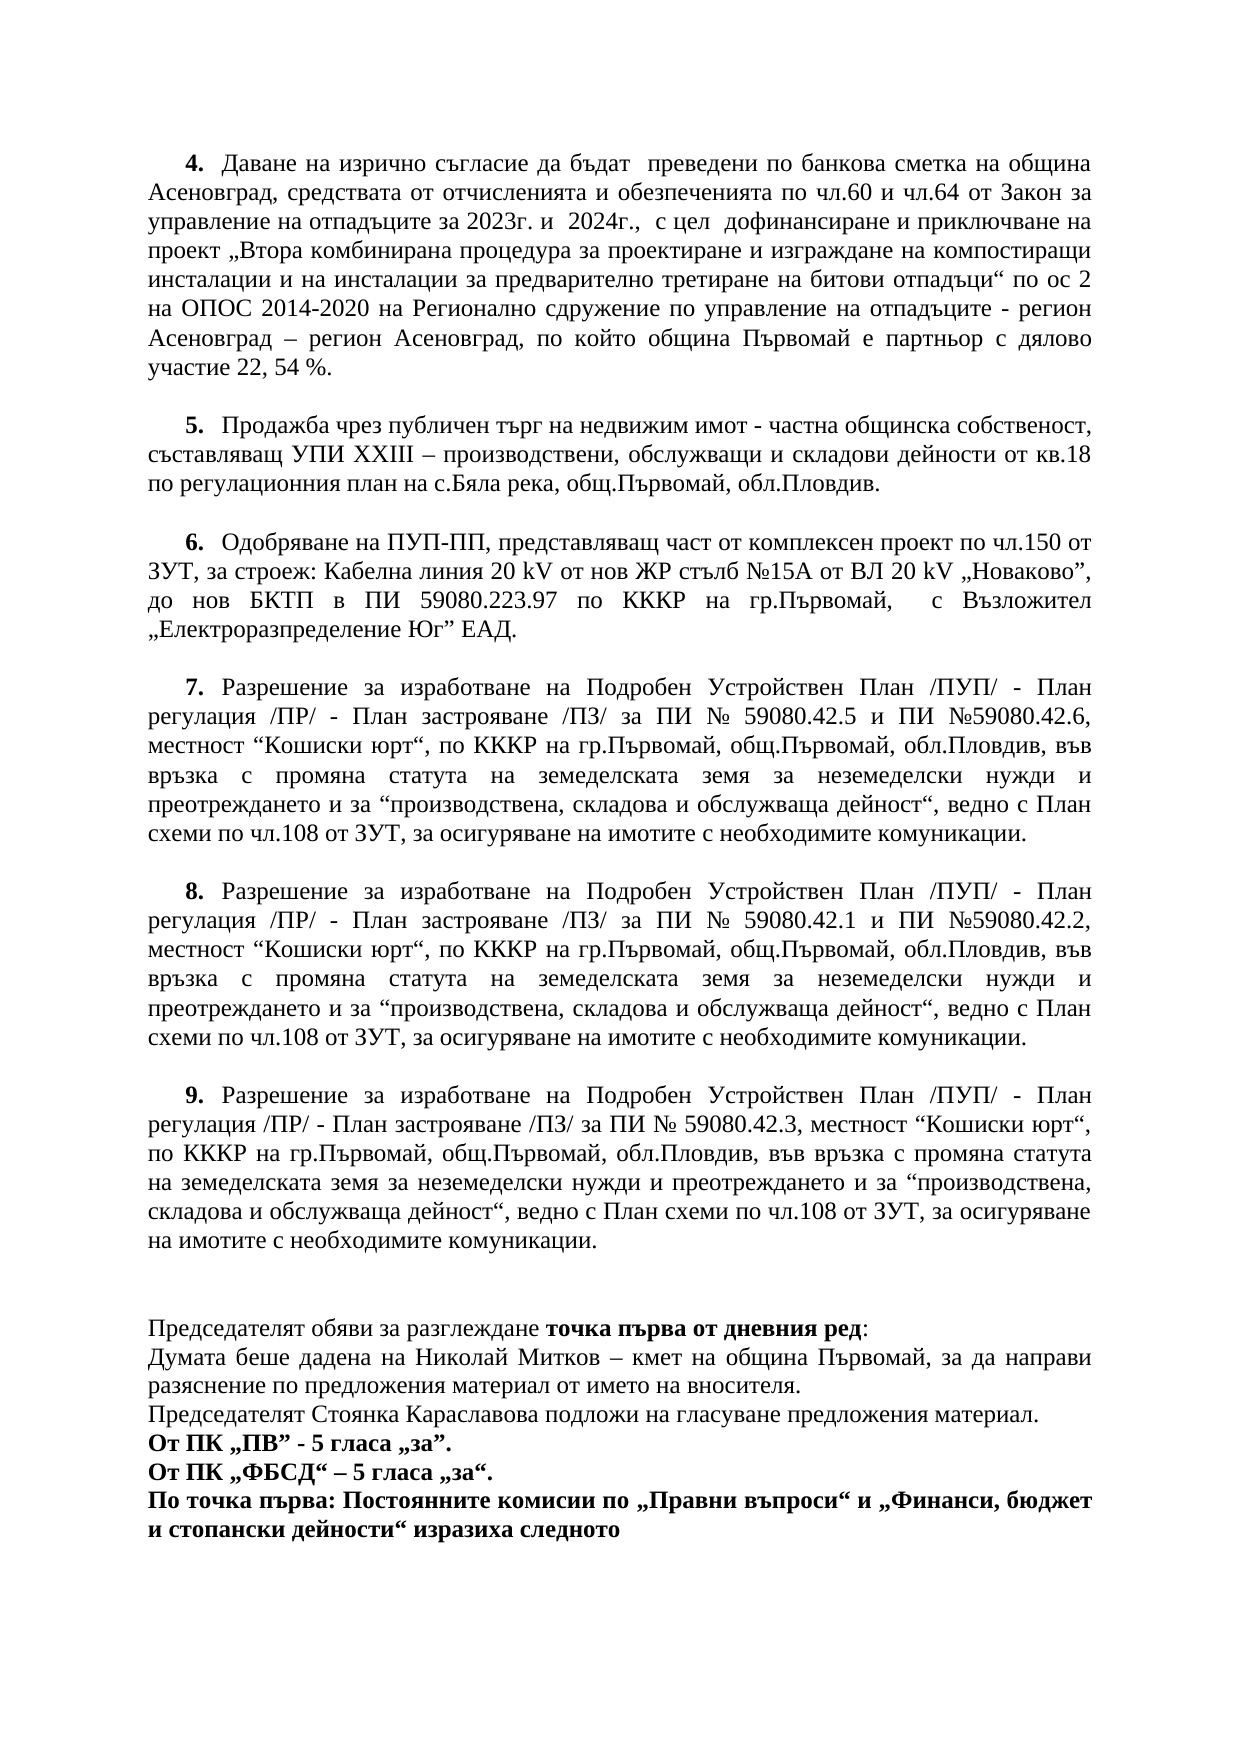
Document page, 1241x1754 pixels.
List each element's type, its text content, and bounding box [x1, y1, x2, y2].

text Думата беше дадена на Николай Митков – кмет на община Първомай, за да направи разяснение по предложения материал от името на вносителя. [148, 1342, 1093, 1399]
text От ПК „ФБСД“ – 5 гласа „за“. [148, 1457, 1093, 1486]
list Разрешение за изработване на Подробен Устройствен План /ПУП/ - План регулация /ПР/ - План застрояване /ПЗ/ за ПИ № 59080.42.5 и ПИ №59080.42.6, местност “Кошиски юрт“, по КККР на гр.Първомай, общ.Първомай, обл.Пловдив, във връзка с промяна статута на земеделската земя за неземеделски нужди и преотреждането и за “производствена, складова и обслужваща дейност“, ведно с План схеми по чл.108 от ЗУТ, за осигуряване на имотите с необходимите комуникации. [148, 672, 1093, 847]
list Разрешение за изработване на Подробен Устройствен План /ПУП/ - План регулация /ПР/ - План застрояване /ПЗ/ за ПИ № 59080.42.1 и ПИ №59080.42.2, местност “Кошиски юрт“, по КККР на гр.Първомай, общ.Първомай, обл.Пловдив, във връзка с промяна статута на земеделската земя за неземеделски нужди и преотреждането и за “производствена, складова и обслужваща дейност“, ведно с План схеми по чл.108 от ЗУТ, за осигуряване на имотите с необходимите комуникации. [148, 876, 1093, 1051]
text От ПК „ПВ” - 5 гласа „за”. [148, 1428, 1093, 1457]
list Разрешение за изработване на Подробен Устройствен План /ПУП/ - План регулация /ПР/ - План застрояване /ПЗ/ за ПИ № 59080.42.3, местност “Кошиски юрт“, по КККР на гр.Първомай, общ.Първомай, обл.Пловдив, във връзка с промяна статута на земеделската земя за неземеделски нужди и преотреждането и за “производствена, складова и обслужваща дейност“, ведно с План схеми по чл.108 от ЗУТ, за осигуряване на имотите с необходимите комуникации. [148, 1080, 1093, 1255]
list Одобряване на ПУП-ПП, представляващ част от комплексен проект по чл.150 от ЗУТ, за строеж: Кабелна линия 20 kV от нов ЖР стълб №15А от ВЛ 20 kV „Новаково”, до нов БКТП в ПИ 59080.223.97 по КККР на гр.Първомай, с Възложител „Електроразпределение Юг” ЕАД. [148, 527, 1093, 643]
text Председателят Стоянка Караславова подложи на гласуване предложения материал. [148, 1399, 1093, 1428]
list Даване на изрично съгласие да бъдат преведени по банкова сметка на община Асеновград, средствата от отчисленията и обезпеченията по чл.60 и чл.64 от Закон за управление на отпадъците за 2023г. и 2024г., с цел дофинансиране и приключване на проект „Втора комбинирана процедура за проектиране и изграждане на компостиращи инсталации и на инсталации за предварително третиране на битови отпадъци“ по ос 2 на ОПОС 2014-2020 на Регионално сдружение по управление на отпадъците - регион Асеновград – регион Асеновград, по който община Първомай е партньор с дялово участие 22, 54 %. [148, 148, 1093, 381]
text По точка първа: Постоянните комисии по „Правни въпроси“ и „Финанси, бюджет и стопански дейности“ изразиха следното [148, 1486, 1093, 1543]
text Председателят обяви за разглеждане точка първа от дневния ред: [148, 1313, 1093, 1342]
list Продажба чрез публичeн търг на недвижим имот - частна общинска собственост, съставляващ УПИ XXIІІ – производствени, обслужващи и складови дейности от кв.18 по регулационния план на с.Бяла река, общ.Първомай, обл.Пловдив. [148, 410, 1093, 498]
